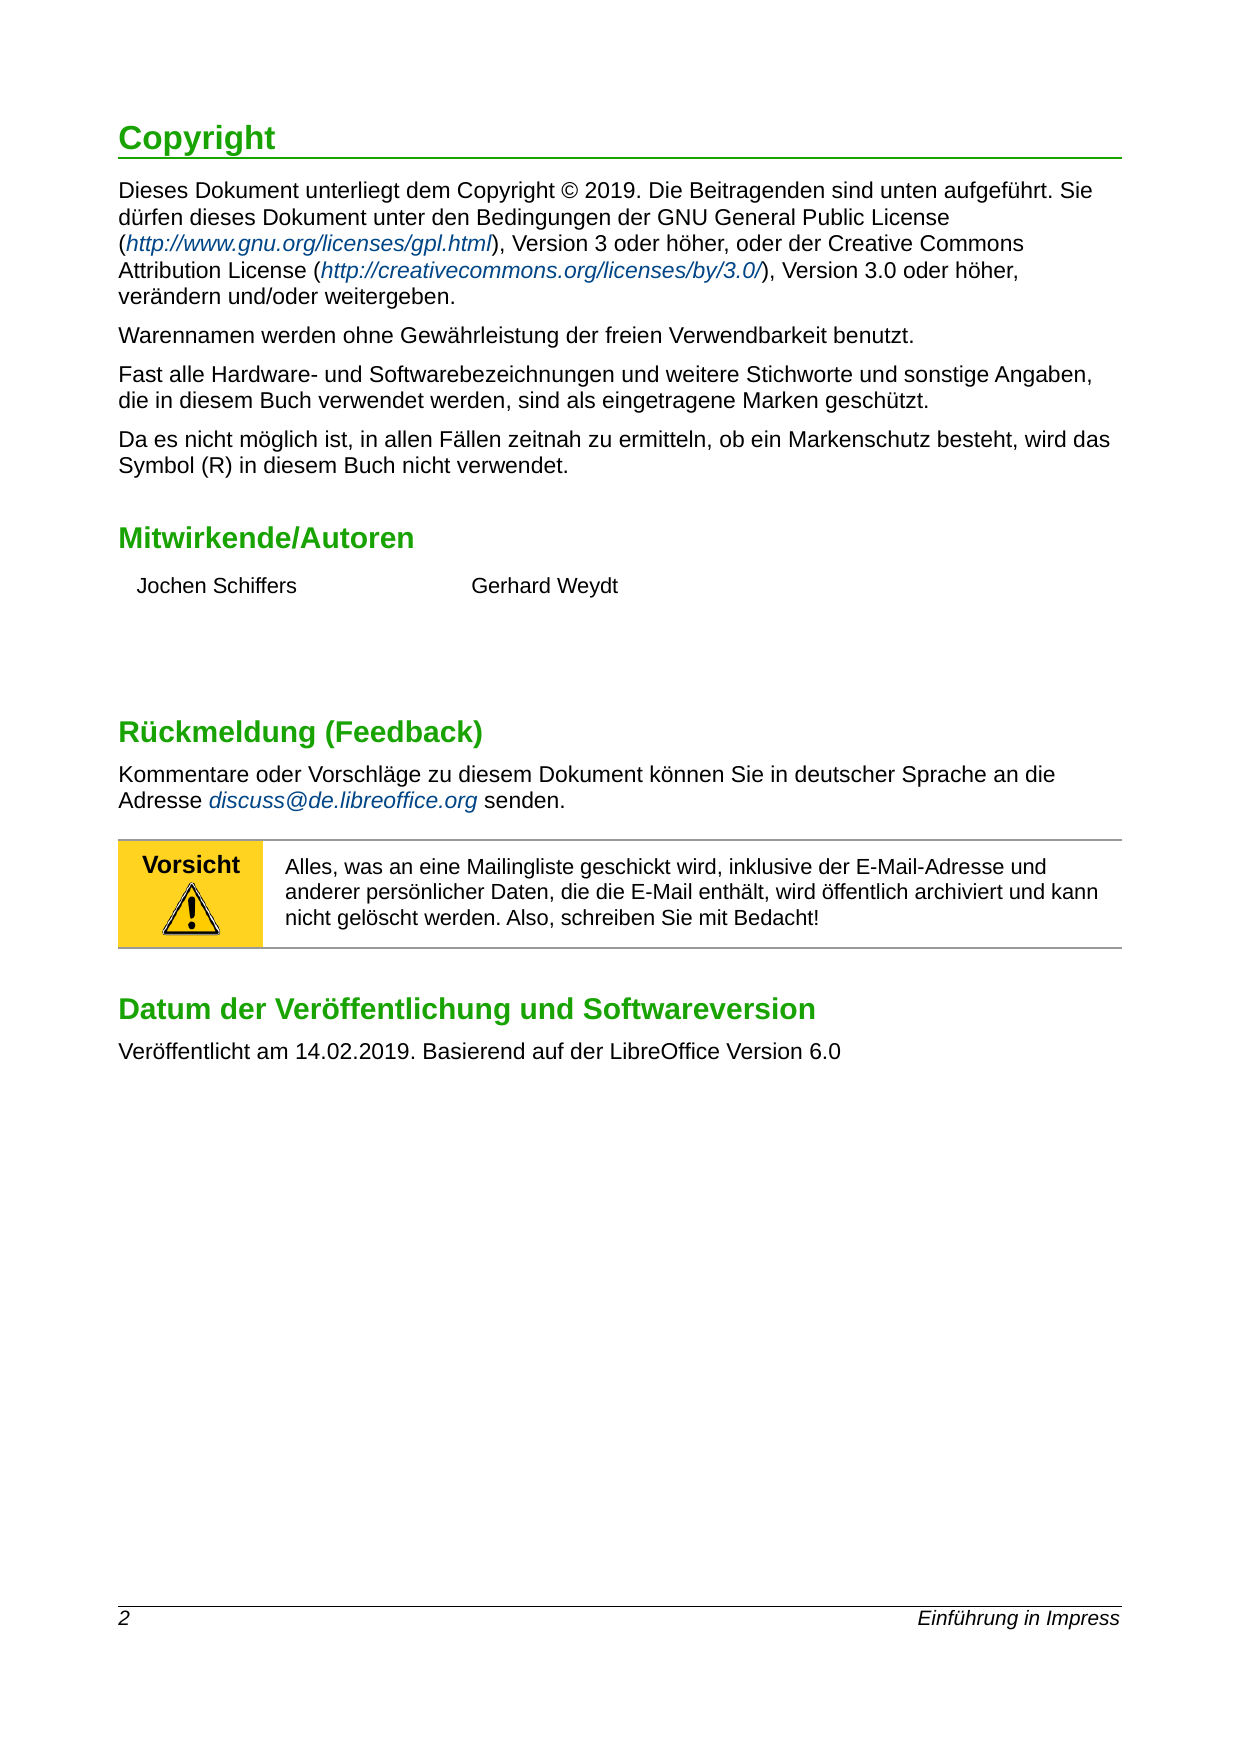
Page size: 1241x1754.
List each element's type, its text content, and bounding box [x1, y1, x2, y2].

table_header Vorsicht [118, 841, 263, 947]
text Datum der Veröffentlichung und Softwareversion [118, 991, 1122, 1026]
text Dieses Dokument unterliegt dem Copyright © 2019. Die Beitragenden sind unten aufgeführt. Sie dürfen dieses Dokument unter den Bedingungen der GNU General Public License (http://www.gnu.org/licenses/gpl.html), Version 3 oder höher, oder der Creative Commons Attribution License (http://creativecommons.org/licenses/by/3.0/), Version 3.0 oder höher, verändern und/oder weitergeben. [118, 177, 1122, 309]
table_header [788, 568, 1122, 608]
text Fast alle Hardware- und Softwarebezeichnungen und weitere Stichworte und sonstige Angaben, die in diesem Buch verwendet werden, sind als eingetragene Marken geschützt. [118, 361, 1122, 413]
text Warennamen werden ohne Gewährleistung der freien Verwendbarkeit benutzt. [118, 322, 1122, 348]
text Kommentare oder Vorschläge zu diesem Dokument können Sie in deutscher Sprache an die Adresse discuss@de.libreoffice.org senden. [118, 761, 1122, 814]
text Mitwirkende/Autoren [118, 521, 1122, 555]
text Da es nicht möglich ist, in allen Fällen zeitnah zu ermitteln, ob ein Markenschutz besteht, wird das Symbol (R) in diesem Buch nicht verwendet. [118, 426, 1122, 478]
table_header Gerhard Weydt [453, 568, 787, 608]
text Copyright [118, 118, 1122, 157]
table_header Jochen Schiffers [118, 568, 453, 608]
text Rückmeldung (Feedback) [118, 714, 1122, 749]
picture [158, 878, 224, 939]
table_header Alles, was an eine Mailingliste geschickt wird, inklusive der E-Mail-Adresse und anderer persönlicher Daten, die die E-Mail enthält, wird öffentlich archiviert und kann nicht gelöscht werden. Also, schreiben Sie mit Bedacht! [264, 841, 1122, 947]
text Veröffentlicht am 14.02.2019. Basierend auf der LibreOffice Version 6.0 [118, 1038, 1122, 1064]
